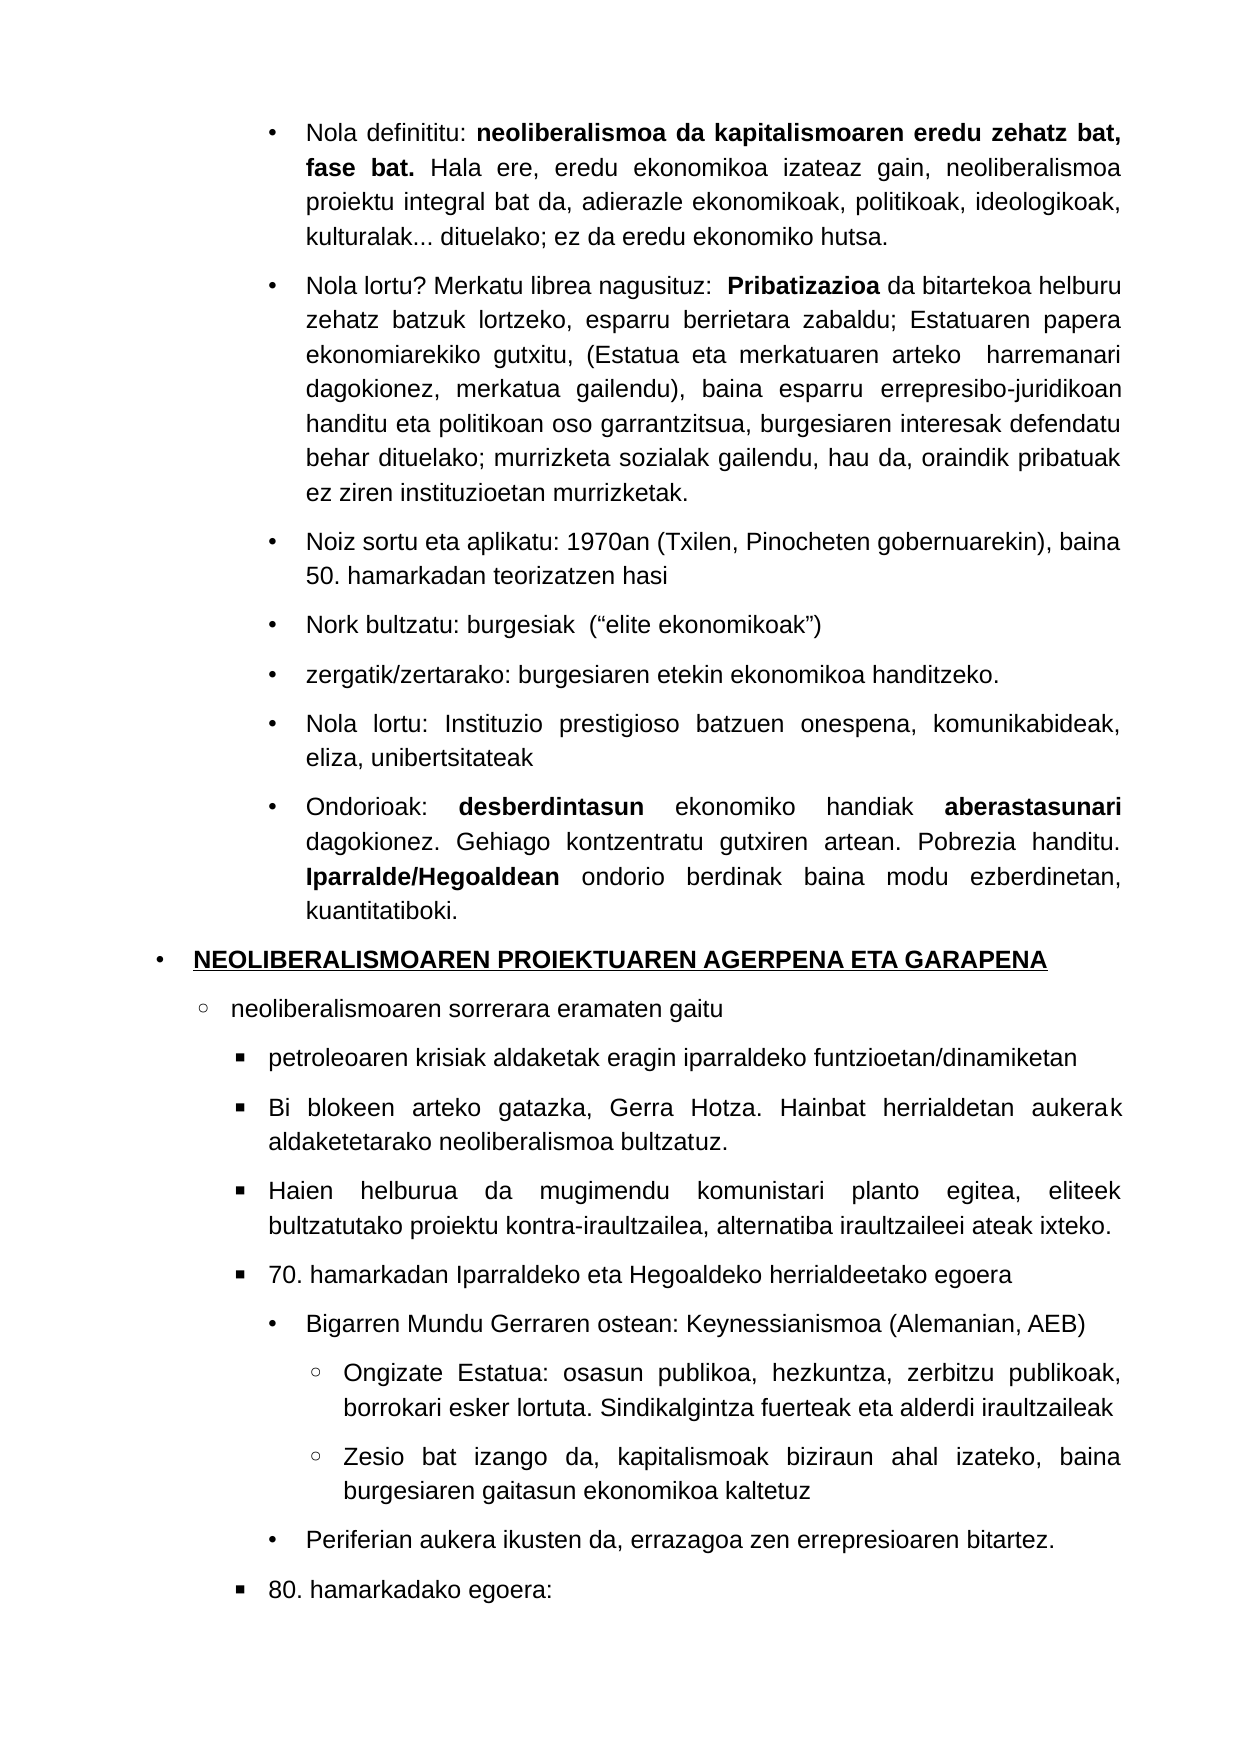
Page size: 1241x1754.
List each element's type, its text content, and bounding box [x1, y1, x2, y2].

list NEOLIBERALISMOAREN PROIEKTUAREN AGERPENA ETA GARAPENA [156, 945, 1122, 974]
list Periferian aukera ikusten da, errazagoa zen errepresioaren bitartez. [268, 1525, 1122, 1554]
list neoliberalismoaren sorrerara eramaten gaitu [193, 994, 1122, 1023]
list Haien helburua da mugimendu komunistari planto egitea, eliteek bultzatutako proiektu kontra-iraultzailea, alternatiba iraultzaileei ateak ixteko. [231, 1176, 1122, 1239]
list Nola lortu: Instituzio prestigioso batzuen onespena, komunikabideak, eliza, unibertsitateak [268, 709, 1122, 772]
list zergatik/zertarako: burgesiaren etekin ekonomikoa handitzeko. [268, 659, 1122, 688]
list Ondorioak: desberdintasun ekonomiko handiak aberastasunari dagokionez. Gehiago kontzentratu gutxiren artean. Pobrezia handitu. Iparralde/Hegoaldean ondorio berdinak baina modu ezberdinetan, kuantitatiboki. [268, 792, 1122, 925]
list 70. hamarkadan Iparraldeko eta Hegoaldeko herrialdeetako egoera [231, 1260, 1122, 1289]
list Nork bultzatu: burgesiak (“elite ekonomikoak”) [268, 610, 1122, 639]
list Zesio bat izango da, kapitalismoak biziraun ahal izateko, baina burgesiaren gaitasun ekonomikoa kaltetuz [306, 1442, 1122, 1505]
list Ongizate Estatua: osasun publikoa, hezkuntza, zerbitzu publikoak, borrokari esker lortuta. Sindikalgintza fuerteak eta alderdi iraultzaileak [306, 1358, 1122, 1421]
list Noiz sortu eta aplikatu: 1970an (Txilen, Pinocheten gobernuarekin), baina 50. hamarkadan teorizatzen hasi [268, 527, 1122, 590]
list Nola definititu: neoliberalismoa da kapitalismoaren eredu zehatz bat, fase bat. Hala ere, eredu ekonomikoa izateaz gain, neoliberalismoa proiektu integral bat da, adierazle ekonomikoak, politikoak, ideologikoak, kulturalak... dituelako; ez da eredu ekonomiko hutsa. [268, 118, 1122, 250]
list Bigarren Mundu Gerraren ostean: Keynessianismoa (Alemanian, AEB) [268, 1309, 1122, 1338]
list Nola lortu? Merkatu librea nagusituz: Pribatizazioa da bitartekoa helburu zehatz batzuk lortzeko, esparru berrietara zabaldu; Estatuaren papera ekonomiarekiko gutxitu, (Estatua eta merkatuaren arteko harremanari dagokionez, merkatua gailendu), baina esparru errepresibo-juridikoan handitu eta politikoan oso garrantzitsua, burgesiaren interesak defendatu behar dituelako; murrizketa sozialak gailendu, hau da, oraindik pribatuak ez ziren instituzioetan murrizketak. [268, 271, 1122, 506]
list 80. hamarkadako egoera: [231, 1574, 1122, 1603]
list petroleoaren krisiak aldaketak eragin iparraldeko funtzioetan/dinamiketan [231, 1043, 1122, 1072]
list Bi blokeen arteko gatazka, Gerra Hotza. Hainbat herrialdetan aukerak aldaketetarako neoliberalismoa bultzatuz. [231, 1092, 1122, 1156]
